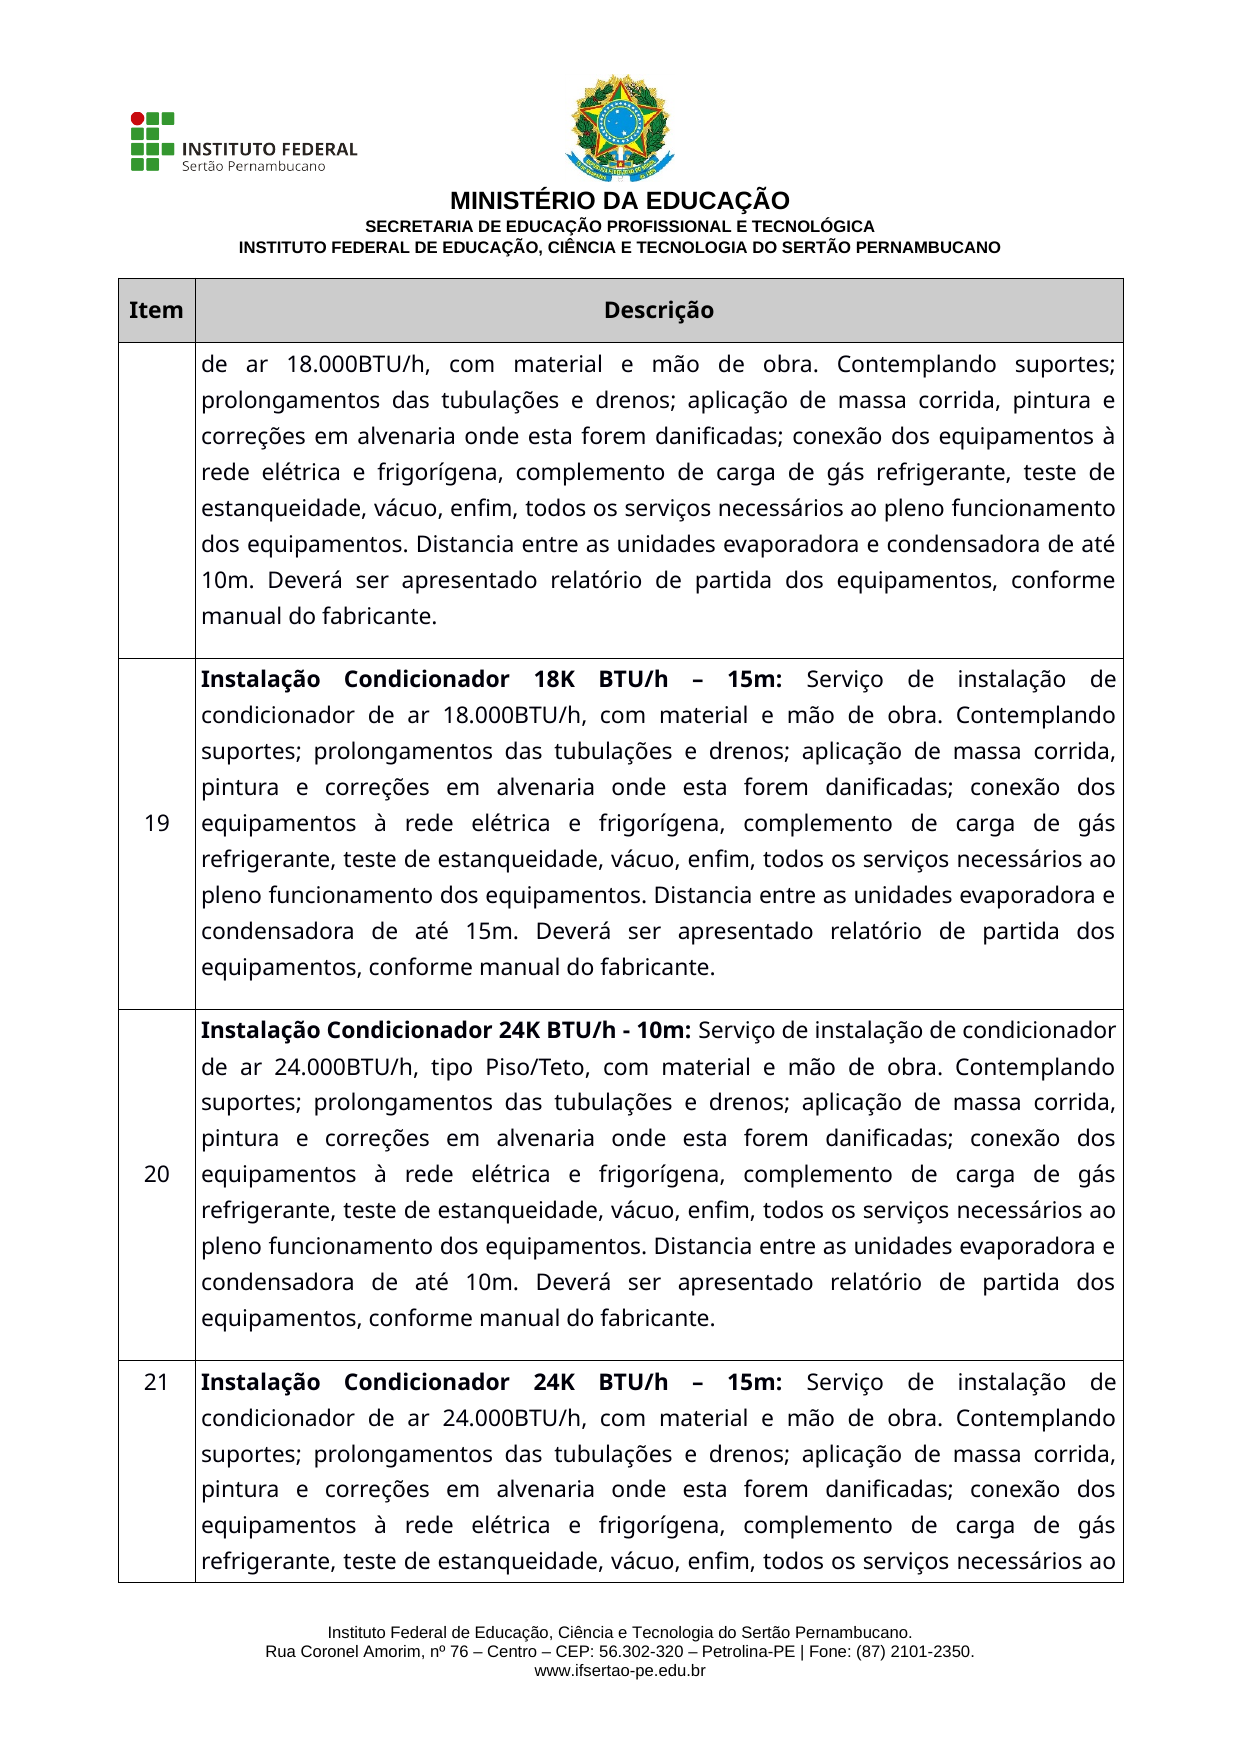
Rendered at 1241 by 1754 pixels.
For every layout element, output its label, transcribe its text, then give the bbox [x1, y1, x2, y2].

table_cell Instalação Condicionador 18K BTU/h – 15m: Serviço de instalação de condicionador de ar 18.000BTU/h, com material e mão de obra. Contemplando suportes; prolongamentos das tubulações e drenos; aplicação de massa corrida, pintura e correções em alvenaria onde esta forem danificadas; conexão dos equipamentos à rede elétrica e frigorígena, complemento de carga de gás refrigerante, teste de estanqueidade, vácuo, enfim, todos os serviços necessários ao pleno funcionamento dos equipamentos. Distancia entre as unidades evaporadora e condensadora de até 15m. Deverá ser apresentado relatório de partida dos equipamentos, conforme manual do fabricante. [196, 659, 1123, 1009]
table_cell Instalação Condicionador 24K BTU/h – 15m: Serviço de instalação de condicionador de ar 24.000BTU/h, com material e mão de obra. Contemplando suportes; prolongamentos das tubulações e drenos; aplicação de massa corrida, pintura e correções em alvenaria onde esta forem danificadas; conexão dos equipamentos à rede elétrica e frigorígena, complemento de carga de gás refrigerante, teste de estanqueidade, vácuo, enfim, todos os serviços necessários ao [196, 1361, 1123, 1582]
table_header Item [119, 279, 195, 342]
table_cell 19 [119, 659, 195, 1009]
picture [130, 112, 358, 171]
table_cell 20 [119, 1010, 195, 1360]
table_cell Instalação Condicionador 24K BTU/h - 10m: Serviço de instalação de condicionador de ar 24.000BTU/h, tipo Piso/Teto, com material e mão de obra. Contemplando suportes; prolongamentos das tubulações e drenos; aplicação de massa corrida, pintura e correções em alvenaria onde esta forem danificadas; conexão dos equipamentos à rede elétrica e frigorígena, complemento de carga de gás refrigerante, teste de estanqueidade, vácuo, enfim, todos os serviços necessários ao pleno funcionamento dos equipamentos. Distancia entre as unidades evaporadora e condensadora de até 10m. Deverá ser apresentado relatório de partida dos equipamentos, conforme manual do fabricante. [196, 1010, 1123, 1360]
table_header Descrição [196, 279, 1123, 342]
table_cell de ar 18.000BTU/h, com material e mão de obra. Contemplando suportes; prolongamentos das tubulações e drenos; aplicação de massa corrida, pintura e correções em alvenaria onde esta forem danificadas; conexão dos equipamentos à rede elétrica e frigorígena, complemento de carga de gás refrigerante, teste de estanqueidade, vácuo, enfim, todos os serviços necessários ao pleno funcionamento dos equipamentos. Distancia entre as unidades evaporadora e condensadora de até 10m. Deverá ser apresentado relatório de partida dos equipamentos, conforme manual do fabricante. [196, 343, 1123, 657]
picture [565, 74, 675, 182]
table_cell 21 [119, 1361, 195, 1582]
table_cell [119, 343, 195, 657]
